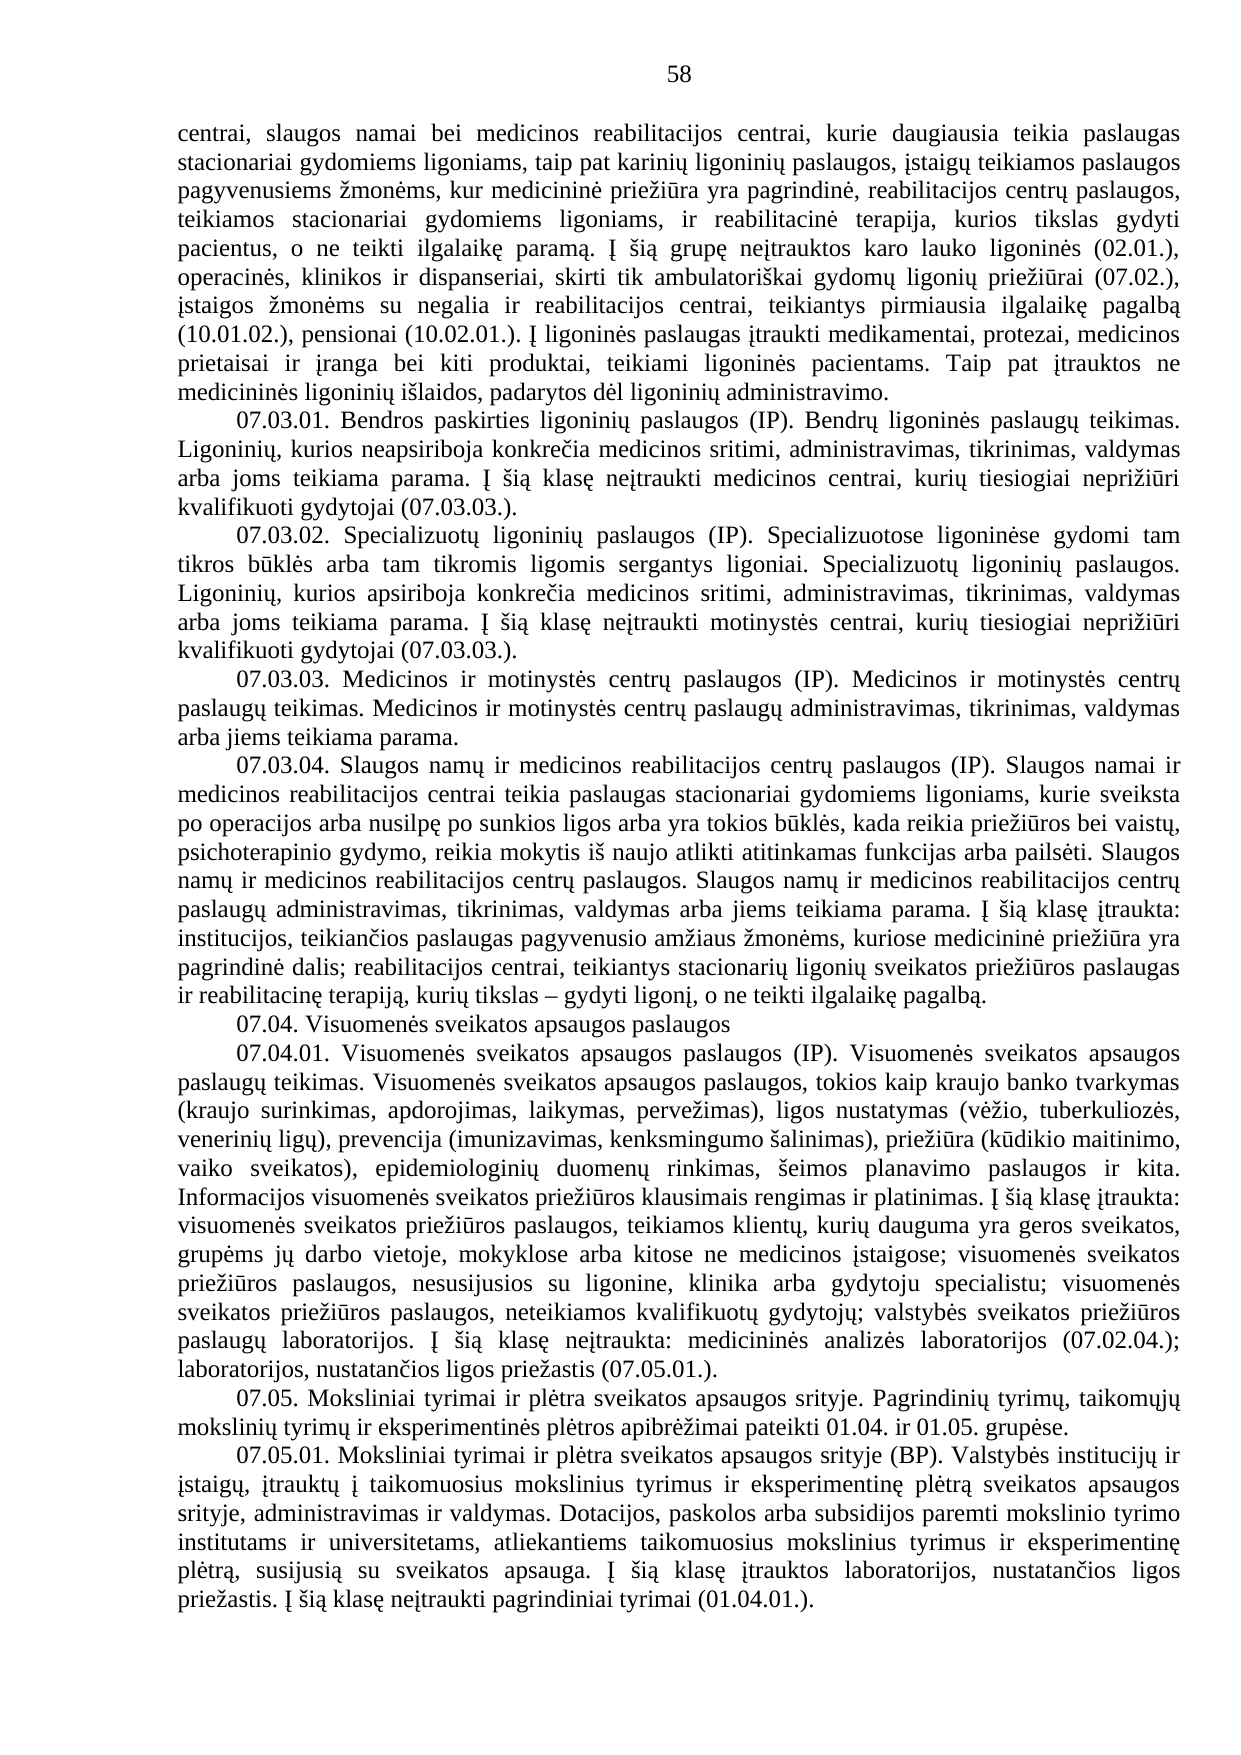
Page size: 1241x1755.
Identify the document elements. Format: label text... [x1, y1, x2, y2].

text centrai, slaugos namai bei medicinos reabilitacijos centrai, kurie daugiausia teikia paslaugas stacionariai gydomiems ligoniams, taip pat karinių ligoninių paslaugos, įstaigų teikiamos paslaugos pagyvenusiems žmonėms, kur medicininė priežiūra yra pagrindinė, reabilitacijos centrų paslaugos, teikiamos stacionariai gydomiems ligoniams, ir reabilitacinė terapija, kurios tikslas gydyti pacientus, o ne teikti ilgalaikę paramą. Į šią grupę neįtrauktos karo lauko ligoninės (02.01.), operacinės, klinikos ir dispanseriai, skirti tik ambulatoriškai gydomų ligonių priežiūrai (07.02.), įstaigos žmonėms su negalia ir reabilitacijos centrai, teikiantys pirmiausia ilgalaikę pagalbą (10.01.02.), pensionai (10.02.01.). Į ligoninės paslaugas įtraukti medikamentai, protezai, medicinos prietaisai ir įranga bei kiti produktai, teikiami ligoninės pacientams. Taip pat įtrauktos ne medicininės ligoninių išlaidos, padarytos dėl ligoninių administravimo. [177, 118, 1181, 406]
text 07.04. Visuomenės sveikatos apsaugos paslaugos [177, 1009, 1181, 1038]
text 07.03.02. Specializuotų ligoninių paslaugos (IP). Specializuotose ligoninėse gydomi tam tikros būklės arba tam tikromis ligomis sergantys ligoniai. Specializuotų ligoninių paslaugos. Ligoninių, kurios apsiriboja konkrečia medicinos sritimi, administravimas, tikrinimas, valdymas arba joms teikiama parama. Į šią klasę neįtraukti motinystės centrai, kurių tiesiogiai neprižiūri kvalifikuoti gydytojai (07.03.03.). [177, 521, 1181, 664]
text 07.04.01. Visuomenės sveikatos apsaugos paslaugos (IP). Visuomenės sveikatos apsaugos paslaugų teikimas. Visuomenės sveikatos apsaugos paslaugos, tokios kaip kraujo banko tvarkymas (kraujo surinkimas, apdorojimas, laikymas, pervežimas), ligos nustatymas (vėžio, tuberkuliozės, venerinių ligų), prevencija (imunizavimas, kenksmingumo šalinimas), priežiūra (kūdikio maitinimo, vaiko sveikatos), epidemiologinių duomenų rinkimas, šeimos planavimo paslaugos ir kita. Informacijos visuomenės sveikatos priežiūros klausimais rengimas ir platinimas. Į šią klasę įtraukta: visuomenės sveikatos priežiūros paslaugos, teikiamos klientų, kurių dauguma yra geros sveikatos, grupėms jų darbo vietoje, mokyklose arba kitose ne medicinos įstaigose; visuomenės sveikatos priežiūros paslaugos, nesusijusios su ligonine, klinika arba gydytoju specialistu; visuomenės sveikatos priežiūros paslaugos, neteikiamos kvalifikuotų gydytojų; valstybės sveikatos priežiūros paslaugų laboratorijos. Į šią klasę neįtraukta: medicininės analizės laboratorijos (07.02.04.); laboratorijos, nustatančios ligos priežastis (07.05.01.). [177, 1038, 1181, 1383]
text 07.05. Moksliniai tyrimai ir plėtra sveikatos apsaugos srityje. Pagrindinių tyrimų, taikomųjų mokslinių tyrimų ir eksperimentinės plėtros apibrėžimai pateikti 01.04. ir 01.05. grupėse. [177, 1383, 1181, 1441]
text 07.03.04. Slaugos namų ir medicinos reabilitacijos centrų paslaugos (IP). Slaugos namai ir medicinos reabilitacijos centrai teikia paslaugas stacionariai gydomiems ligoniams, kurie sveiksta po operacijos arba nusilpę po sunkios ligos arba yra tokios būklės, kada reikia priežiūros bei vaistų, psichoterapinio gydymo, reikia mokytis iš naujo atlikti atitinkamas funkcijas arba pailsėti. Slaugos namų ir medicinos reabilitacijos centrų paslaugos. Slaugos namų ir medicinos reabilitacijos centrų paslaugų administravimas, tikrinimas, valdymas arba jiems teikiama parama. Į šią klasę įtraukta: institucijos, teikiančios paslaugas pagyvenusio amžiaus žmonėms, kuriose medicininė priežiūra yra pagrindinė dalis; reabilitacijos centrai, teikiantys stacionarių ligonių sveikatos priežiūros paslaugas ir reabilitacinę terapiją, kurių tikslas – gydyti ligonį, o ne teikti ilgalaikę pagalbą. [177, 751, 1181, 1009]
text 07.05.01. Moksliniai tyrimai ir plėtra sveikatos apsaugos srityje (BP). Valstybės institucijų ir įstaigų, įtrauktų į taikomuosius mokslinius tyrimus ir eksperimentinę plėtrą sveikatos apsaugos srityje, administravimas ir valdymas. Dotacijos, paskolos arba subsidijos paremti mokslinio tyrimo institutams ir universitetams, atliekantiems taikomuosius mokslinius tyrimus ir eksperimentinę plėtrą, susijusią su sveikatos apsauga. Į šią klasę įtrauktos laboratorijos, nustatančios ligos priežastis. Į šią klasę neįtraukti pagrindiniai tyrimai (01.04.01.). [177, 1441, 1181, 1613]
text 07.03.03. Medicinos ir motinystės centrų paslaugos (IP). Medicinos ir motinystės centrų paslaugų teikimas. Medicinos ir motinystės centrų paslaugų administravimas, tikrinimas, valdymas arba jiems teikiama parama. [177, 664, 1181, 751]
text 07.03.01. Bendros paskirties ligoninių paslaugos (IP). Bendrų ligoninės paslaugų teikimas. Ligoninių, kurios neapsiriboja konkrečia medicinos sritimi, administravimas, tikrinimas, valdymas arba joms teikiama parama. Į šią klasę neįtraukti medicinos centrai, kurių tiesiogiai neprižiūri kvalifikuoti gydytojai (07.03.03.). [177, 406, 1181, 521]
